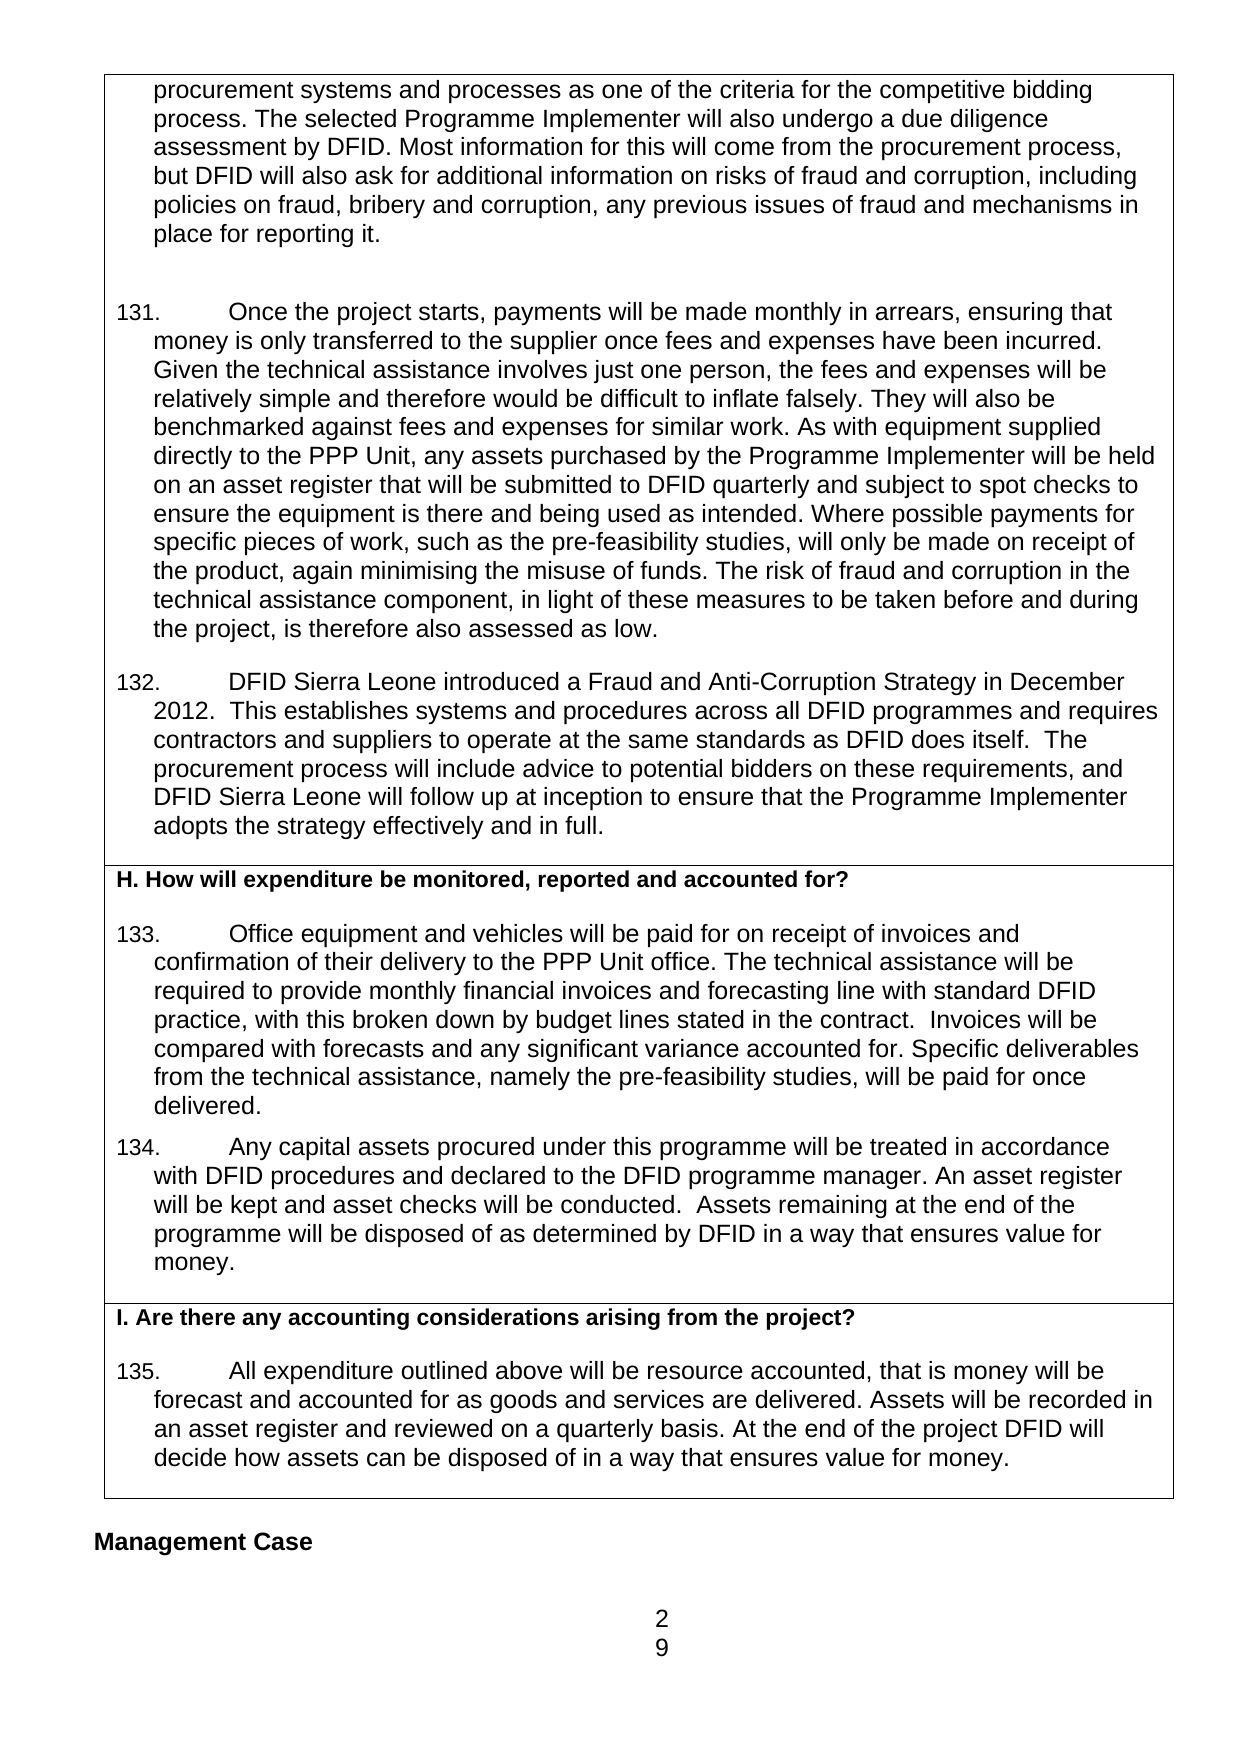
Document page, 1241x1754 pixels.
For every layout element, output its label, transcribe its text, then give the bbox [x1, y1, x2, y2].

table_cell H. How will expenditure be monitored, reported and accounted for? Office equipment and vehicles will be paid for on receipt of invoices and confirmation of their delivery to the PPP Unit office. The technical assistance will be required to provide monthly financial invoices and forecasting line with standard DFID practice, with this broken down by budget lines stated in the contract. Invoices will be compared with forecasts and any significant variance accounted for. Specific deliverables from the technical assistance, namely the pre-feasibility studies, will be paid for once delivered. Any capital assets procured under this programme will be treated in accordance with DFID procedures and declared to the DFID programme manager. An asset register will be kept and asset checks will be conducted. Assets remaining at the end of the programme will be disposed of as determined by DFID in a way that ensures value for money. [105, 866, 1173, 1302]
table_cell I. Are there any accounting considerations arising from the project? All expenditure outlined above will be resource accounted, that is money will be forecast and accounted for as goods and services are delivered. Assets will be recorded in an asset register and reviewed on a quarterly basis. At the end of the project DFID will decide how assets can be disposed of in a way that ensures value for money. [105, 1304, 1173, 1498]
text Management Case [93, 1527, 1125, 1556]
table_cell G. What is the assessment of financial risk and fraud? The likelihood of financial risk and fraud in the direct procurement of equipment and vehicles is minimal. Three quotes will be obtained and assessed against an agreed budget and criteria of value for money to ensure that the procurement process itself is fair and not subject to favouritism and that costs are not inflated. Project vehicles will be procured through a Procurement Agent that has already pre-qualified as meeting DFID standards on procurement procedures. The delivery of the equipment will be verified by the PPP Unit and DFID staff. The equipment will not be paid for until invoices have been received. An asset register will be established with the PPP Unit to ensure that the equipment remains in and is used by the PPP Unit. These will be subject to asset checks during the project lifecycle to verify this. For the technical assistance component, DFID will mitigate the risk of financial impropriety and fraud firstly through requiring bidders to demonstrate robust financial and procurement systems and processes as one of the criteria for the competitive bidding process. The selected Programme Implementer will also undergo a due diligence assessment by DFID. Most information for this will come from the procurement process, but DFID will also ask for additional information on risks of fraud and corruption, including policies on fraud, bribery and corruption, any previous issues of fraud and mechanisms in place for reporting it. Once the project starts, payments will be made monthly in arrears, ensuring that money is only transferred to the supplier once fees and expenses have been incurred. Given the technical assistance involves just one person, the fees and expenses will be relatively simple and therefore would be difficult to inflate falsely. They will also be benchmarked against fees and expenses for similar work. As with equipment supplied directly to the PPP Unit, any assets purchased by the Programme Implementer will be held on an asset register that will be submitted to DFID quarterly and subject to spot checks to ensure the equipment is there and being used as intended. Where possible payments for specific pieces of work, such as the pre-feasibility studies, will only be made on receipt of the product, again minimising the misuse of funds. The risk of fraud and corruption in the technical assistance component, in light of these measures to be taken before and during the project, is therefore also assessed as low. DFID Sierra Leone introduced a Fraud and Anti-Corruption Strategy in December 2012. This establishes systems and procedures across all DFID programmes and requires contractors and suppliers to operate at the same standards as DFID does itself. The procurement process will include advice to potential bidders on these requirements, and DFID Sierra Leone will follow up at inception to ensure that the Programme Implementer adopts the strategy effectively and in full. [105, 75, 1173, 865]
